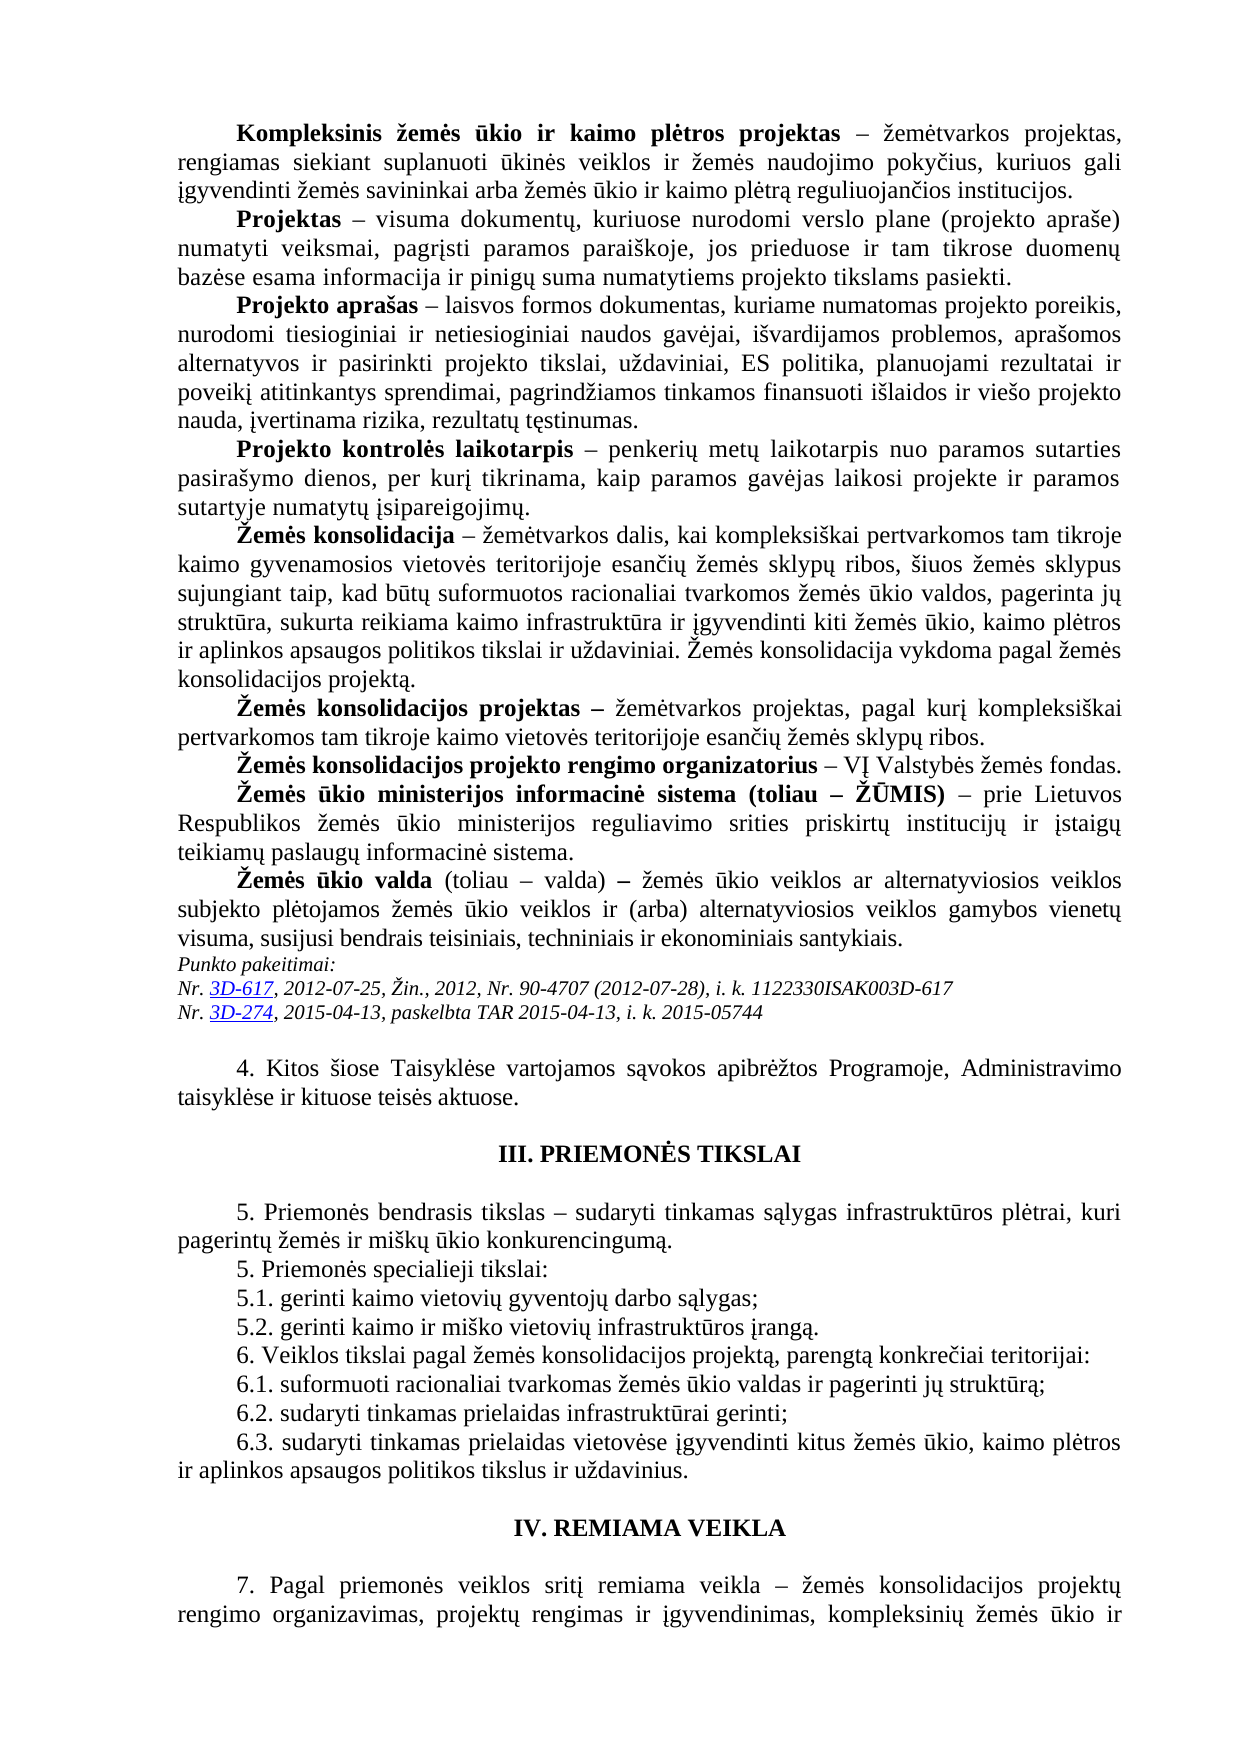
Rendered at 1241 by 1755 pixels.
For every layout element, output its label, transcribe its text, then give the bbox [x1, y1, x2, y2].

text Nr. 3D-617, 2012-07-25, Žin., 2012, Nr. 90-4707 (2012-07-28), i. k. 1122330ISAK003D-617 [177, 976, 1122, 1000]
text Punkto pakeitimai: [177, 952, 1122, 976]
text 5. Priemonės specialieji tikslai: [177, 1254, 1122, 1283]
text Nr. 3D-274, 2015-04-13, paskelbta TAR 2015-04-13, i. k. 2015-05744 [177, 1000, 1122, 1024]
text Žemės ūkio valda (toliau – valda) – žemės ūkio veiklos ar alternatyviosios veiklos subjekto plėtojamos žemės ūkio veiklos ir (arba) alternatyviosios veiklos gamybos vienetų visuma, susijusi bendrais teisiniais, techniniais ir ekonominiais santykiais. [177, 866, 1122, 952]
text Projekto kontrolės laikotarpis – penkerių metų laikotarpis nuo paramos sutarties pasirašymo dienos, per kurį tikrinama, kaip paramos gavėjas laikosi projekte ir paramos sutartyje numatytų įsipareigojimų. [177, 434, 1122, 521]
text 6. Veiklos tikslai pagal žemės konsolidacijos projektą, parengtą konkrečiai teritorijai: [177, 1340, 1122, 1369]
text Projekto aprašas – laisvos formos dokumentas, kuriame numatomas projekto poreikis, nurodomi tiesioginiai ir netiesioginiai naudos gavėjai, išvardijamos problemos, aprašomos alternatyvos ir pasirinkti projekto tikslai, uždaviniai, ES politika, planuojami rezultatai ir poveikį atitinkantys sprendimai, pagrindžiamos tinkamos finansuoti išlaidos ir viešo projekto nauda, įvertinama rizika, rezultatų tęstinumas. [177, 291, 1122, 434]
text Projektas – visuma dokumentų, kuriuose nurodomi verslo plane (projekto apraše) numatyti veiksmai, pagrįsti paramos paraiškoje, jos prieduose ir tam tikrose duomenų bazėse esama informacija ir pinigų suma numatytiems projekto tikslams pasiekti. [177, 204, 1122, 291]
text Žemės ūkio ministerijos informacinė sistema (toliau – ŽŪMIS) – prie Lietuvos Respublikos žemės ūkio ministerijos reguliavimo srities priskirtų institucijų ir įstaigų teikiamų paslaugų informacinė sistema. [177, 779, 1122, 866]
text 5.1. gerinti kaimo vietovių gyventojų darbo sąlygas; [177, 1283, 1122, 1312]
text 5. Priemonės bendrasis tikslas – sudaryti tinkamas sąlygas infrastruktūros plėtrai, kuri pagerintų žemės ir miškų ūkio konkurencingumą. [177, 1197, 1122, 1254]
text III. PRIEMONĖS TIKSLAI [177, 1139, 1122, 1168]
text Kompleksinis žemės ūkio ir kaimo plėtros projektas – žemėtvarkos projektas, rengiamas siekiant suplanuoti ūkinės veiklos ir žemės naudojimo pokyčius, kuriuos gali įgyvendinti žemės savininkai arba žemės ūkio ir kaimo plėtrą reguliuojančios institucijos. [177, 118, 1122, 204]
text 7. Pagal priemonės veiklos sritį remiama veikla – žemės konsolidacijos projektų rengimo organizavimas, projektų rengimas ir įgyvendinimas, kompleksinių žemės ūkio ir [177, 1570, 1122, 1628]
text 6.3. sudaryti tinkamas prielaidas vietovėse įgyvendinti kitus žemės ūkio, kaimo plėtros ir aplinkos apsaugos politikos tikslus ir uždavinius. [177, 1427, 1122, 1484]
text Žemės konsolidacija – žemėtvarkos dalis, kai kompleksiškai pertvarkomos tam tikroje kaimo gyvenamosios vietovės teritorijoje esančių žemės sklypų ribos, šiuos žemės sklypus sujungiant taip, kad būtų suformuotos racionaliai tvarkomos žemės ūkio valdos, pagerinta jų struktūra, sukurta reikiama kaimo infrastruktūra ir įgyvendinti kiti žemės ūkio, kaimo plėtros ir aplinkos apsaugos politikos tikslai ir uždaviniai. Žemės konsolidacija vykdoma pagal žemės konsolidacijos projektą. [177, 521, 1122, 693]
text 5.2. gerinti kaimo ir miško vietovių infrastruktūros įrangą. [177, 1312, 1122, 1340]
text Žemės konsolidacijos projekto rengimo organizatorius – VĮ Valstybės žemės fondas. [177, 751, 1122, 779]
text 6.1. suformuoti racionaliai tvarkomas žemės ūkio valdas ir pagerinti jų struktūrą; [177, 1369, 1122, 1398]
text Žemės konsolidacijos projektas – žemėtvarkos projektas, pagal kurį kompleksiškai pertvarkomos tam tikroje kaimo vietovės teritorijoje esančių žemės sklypų ribos. [177, 693, 1122, 751]
text 4. Kitos šiose Taisyklėse vartojamos sąvokos apibrėžtos Programoje, Administravimo taisyklėse ir kituose teisės aktuose. [177, 1053, 1122, 1110]
text 6.2. sudaryti tinkamas prielaidas infrastruktūrai gerinti; [177, 1398, 1122, 1427]
text IV. REMIAMA VEIKLA [177, 1513, 1122, 1542]
